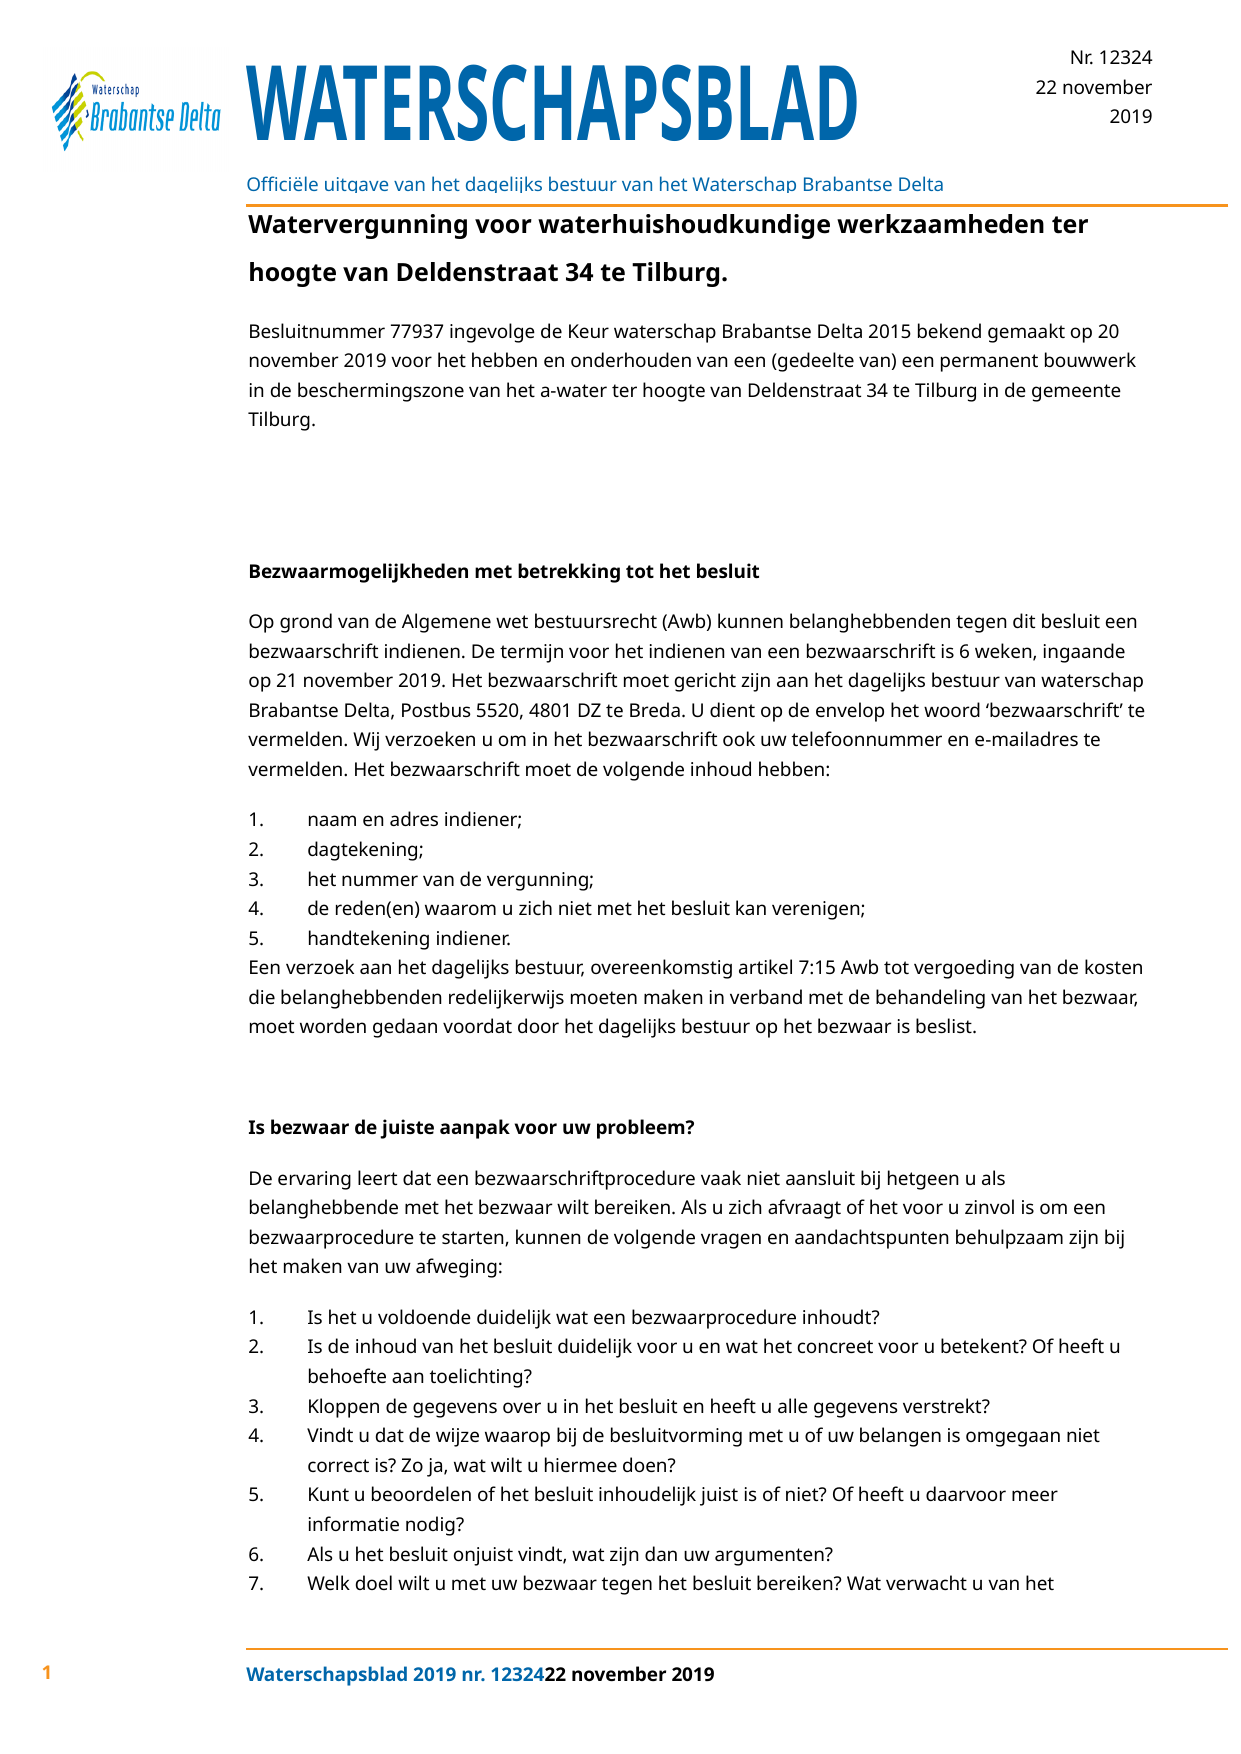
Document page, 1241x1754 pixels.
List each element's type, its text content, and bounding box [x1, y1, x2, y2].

list Als u het besluit onjuist vindt, wat zijn dan uw argumenten? [248, 1541, 1152, 1567]
text Op grond van de Algemene wet bestuursrecht (Awb) kunnen belanghebbenden tegen dit besluit een bezwaarschrift indienen. De termijn voor het indienen van een bezwaarschrift is 6 weken, ingaande op 21 november 2019. Het bezwaarschrift moet gericht zijn aan het dagelijks bestuur van waterschap Brabantse Delta, Postbus 5520, 4801 DZ te Breda. U dient op de envelop het woord ‘bezwaarschrift’ te vermelden. Wij verzoeken u om in het bezwaarschrift ook uw telefoonnummer en e‑mailadres te vermelden. Het bezwaarschrift moet de volgende inhoud hebben: [248, 608, 1152, 782]
text Een verzoek aan het dagelijks bestuur, overeenkomstig artikel 7:15 Awb tot vergoeding van de kosten die belanghebbenden redelijkerwijs moeten maken in verband met de behandeling van het bezwaar, moet worden gedaan voordat door het dagelijks bestuur op het bezwaar is beslist. [248, 954, 1152, 1039]
text Besluitnummer 77937 ingevolge de Keur waterschap Brabantse Delta 2015 bekend gemaakt op 20 november 2019 voor het hebben en onderhouden van een (gedeelte van) een permanent bouwwerk in de beschermingszone van het a-water ter hoogte van Deldenstraat 34 te Tilburg in de gemeente Tilburg. [248, 318, 1152, 432]
list Welk doel wilt u met uw bezwaar tegen het besluit bereiken? Wat verwacht u van het [248, 1570, 1152, 1596]
text Watervergunning voor waterhuishoudkundige werkzaamheden ter hoogte van Deldenstraat 34 te Tilburg. [248, 207, 1152, 288]
list Is het u voldoende duidelijk wat een bezwaarprocedure inhoudt? [248, 1304, 1152, 1330]
text Bezwaarmogelijkheden met betrekking tot het besluit [248, 558, 1152, 584]
list dagtekening; [248, 836, 1152, 862]
list het nummer van de vergunning; [248, 866, 1152, 892]
list handtekening indiener. [248, 925, 1152, 951]
text Is bezwaar de juiste aanpak voor uw probleem? [248, 1114, 1152, 1140]
picture [41, 47, 231, 172]
list Vindt u dat de wijze waarop bij de besluitvorming met u of uw belangen is omgegaan niet correct is? Zo ja, wat wilt u hiermee doen? [248, 1422, 1152, 1478]
list de reden(en) waarom u zich niet met het besluit kan verenigen; [248, 895, 1152, 921]
list Kloppen de gegevens over u in het besluit en heeft u alle gegevens verstrekt? [248, 1393, 1152, 1419]
list Is de inhoud van het besluit duidelijk voor u en wat het concreet voor u betekent? Of heeft u behoefte aan toelichting? [248, 1334, 1152, 1389]
list naam en adres indiener; [248, 807, 1152, 832]
text De ervaring leert dat een bezwaarschriftprocedure vaak niet aansluit bij hetgeen u als belanghebbende met het bezwaar wilt bereiken. Als u zich afvraagt of het voor u zinvol is om een bezwaarprocedure te starten, kunnen de volgende vragen en aandachtspunten behulpzaam zijn bij het maken van uw afweging: [248, 1165, 1152, 1279]
list Kunt u beoordelen of het besluit inhoudelijk juist is of niet? Of heeft u daarvoor meer informatie nodig? [248, 1482, 1152, 1537]
